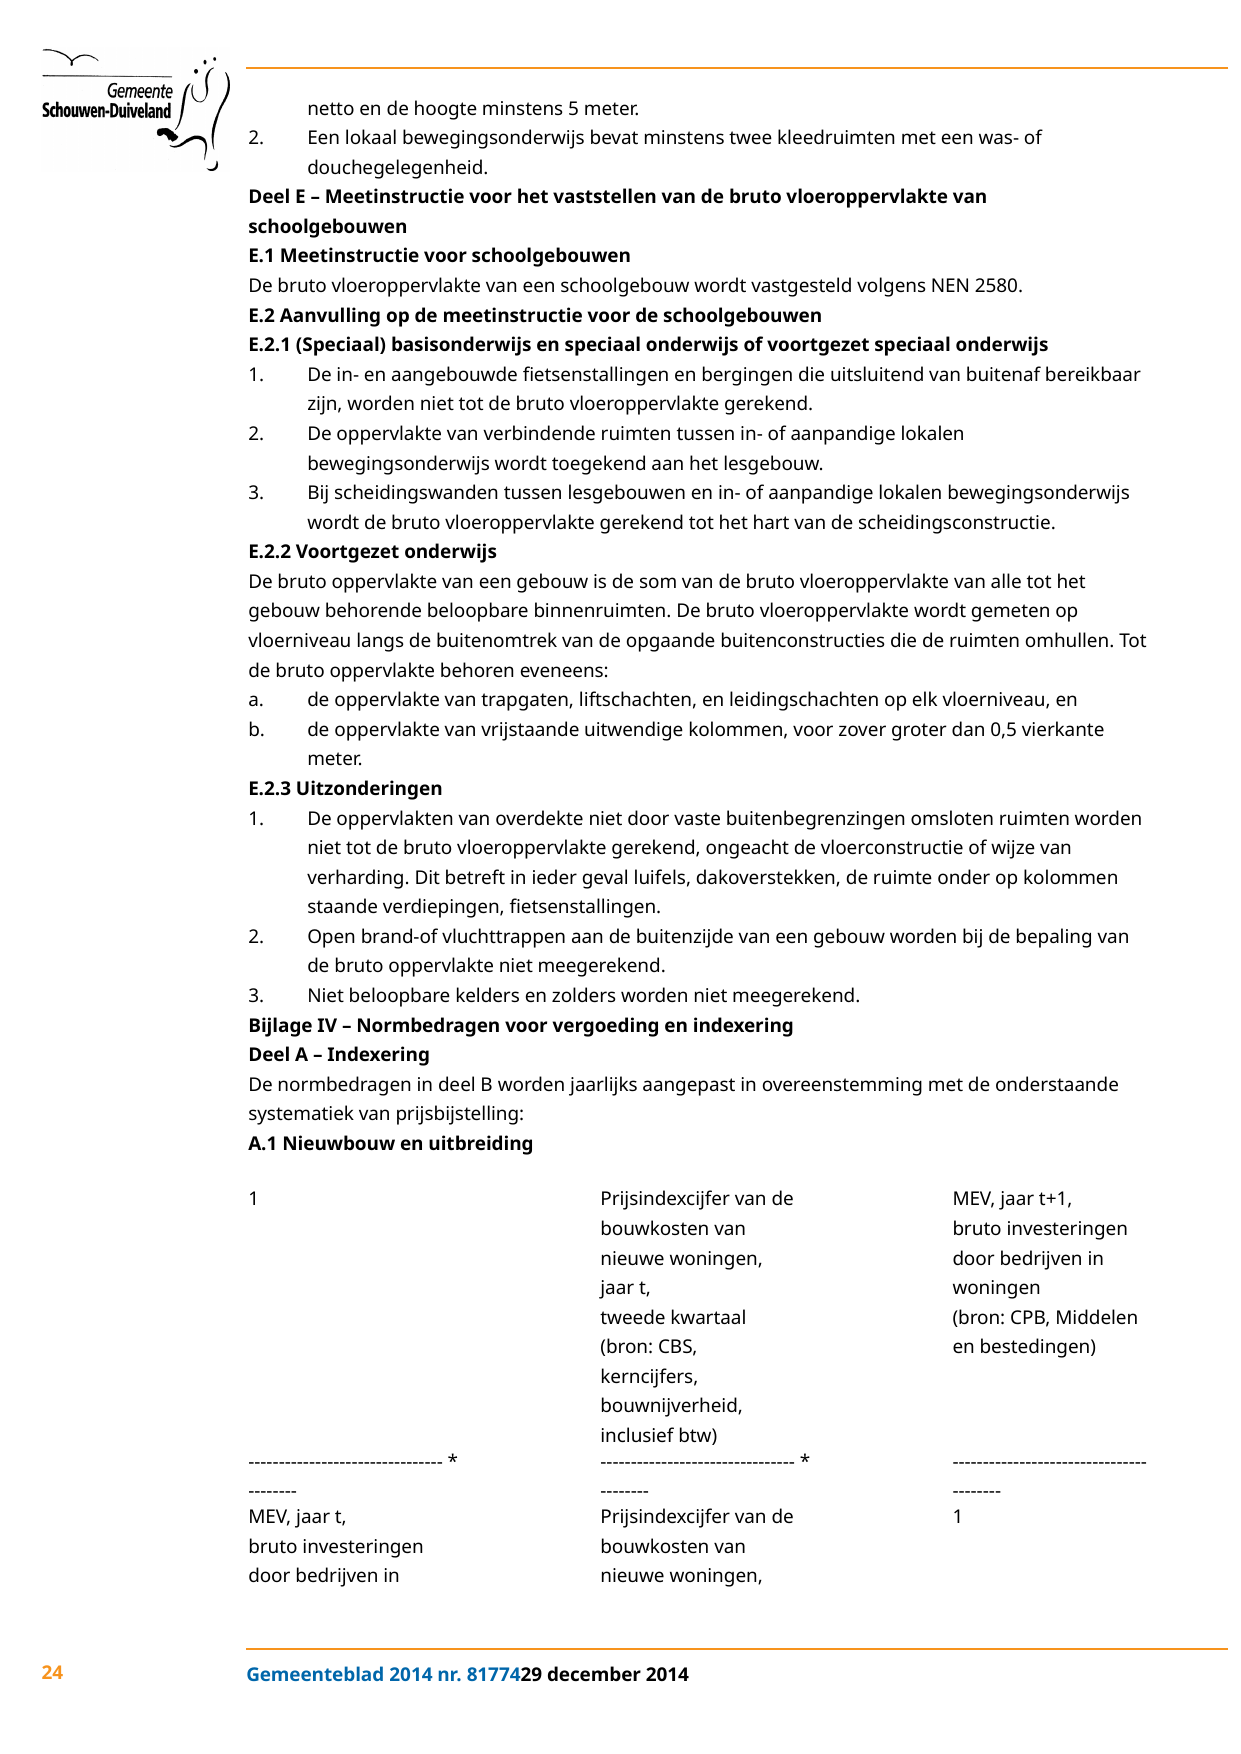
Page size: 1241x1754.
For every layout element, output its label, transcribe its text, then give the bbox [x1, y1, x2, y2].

list de oppervlakte van vrijstaande uitwendige kolommen, voor zover groter dan 0,5 vierkante meter. [248, 716, 1152, 771]
table_header MEV, jaar t+1, bruto investeringen door bedrijven in woningen (bron: CPB, Middelen en bestedingen) [952, 1186, 1152, 1448]
list zijn, worden niet tot de bruto vloeroppervlakte gerekend. [248, 391, 1152, 416]
list De oppervlakte van verbindende ruimten tussen in- of aanpandige lokalen bewegingsonderwijs wordt toegekend aan het lesgebouw. [248, 420, 1152, 476]
list netto en de hoogte minstens 5 meter. [248, 95, 1152, 121]
text E.1 Meetinstructie voor schoolgebouwen [248, 243, 1152, 268]
table_cell 1 [952, 1503, 1152, 1588]
table_cell MEV, jaar t, bruto investeringen door bedrijven in [248, 1503, 447, 1588]
picture [41, 47, 231, 172]
text De bruto vloeroppervlakte van een schoolgebouw wordt vastgesteld volgens NEN 2580. [248, 272, 1152, 298]
table_header Prijsindexcijfer van de bouwkosten van nieuwe woningen, jaar t, tweede kwartaal (bron: CBS, kerncijfers, bouwnijverheid, inclusief btw) [600, 1186, 799, 1448]
text De bruto oppervlakte van een gebouw is de som van de bruto vloeroppervlakte van alle tot het gebouw behorende beloopbare binnenruimten. De bruto vloeroppervlakte wordt gemeten op vloerniveau langs de buitenomtrek van de opgaande buitenconstructies die de ruimten omhullen. Tot de bruto oppervlakte behoren eveneens: [248, 568, 1152, 683]
list Een lokaal bewegingsonderwijs bevat minstens twee kleedruimten met een was- of douchegelegenheid. [248, 124, 1152, 180]
text E.2.3 Uitzonderingen [248, 775, 1152, 801]
table_header 1 [248, 1186, 447, 1448]
table_cell [447, 1503, 600, 1588]
text Deel E – Meetinstructie voor het vaststellen van de bruto vloeroppervlakte van schoolgebouwen [248, 183, 1152, 239]
list Niet beloopbare kelders en zolders worden niet meegerekend. [248, 982, 1152, 1008]
text De normbedragen in deel B worden jaarlijks aangepast in overeenstemming met de onderstaande systematiek van prijsbijstelling: [248, 1071, 1152, 1126]
text Deel A – Indexering [248, 1041, 1152, 1067]
table_header [800, 1186, 952, 1448]
list Open brand-of vluchttrappen aan de buitenzijde van een gebouw worden bij de bepaling van de bruto oppervlakte niet meegerekend. [248, 923, 1152, 978]
text A.1 Nieuwbouw en uitbreiding [248, 1130, 1152, 1156]
table_cell ---------------------------------------- [248, 1448, 447, 1503]
text E.2.1 (Speciaal) basisonderwijs en speciaal onderwijs of voortgezet speciaal onderwijs [248, 331, 1152, 357]
text E.2 Aanvulling op de meetinstructie voor de schoolgebouwen [248, 302, 1152, 328]
text Bijlage IV – Normbedragen voor vergoeding en indexering [248, 1012, 1152, 1038]
table_cell [800, 1503, 952, 1588]
text E.2.2 Voortgezet onderwijs [248, 538, 1152, 564]
list De oppervlakten van overdekte niet door vaste buitenbegrenzingen omsloten ruimten worden niet tot de bruto vloeroppervlakte gerekend, ongeacht de vloerconstructie of wijze van verharding. Dit betreft in ieder geval luifels, dakoverstekken, de ruimte onder op kolommen staande verdiepingen, fietsenstallingen. [248, 805, 1152, 919]
table_cell ---------------------------------------- [952, 1448, 1152, 1503]
table_cell * [800, 1448, 952, 1503]
list de oppervlakte van trapgaten, liftschachten, en leidingschachten op elk vloerniveau, en [248, 686, 1152, 712]
table_header [447, 1186, 600, 1448]
table_cell * [447, 1448, 600, 1503]
table_cell Prijsindexcijfer van de bouwkosten van nieuwe woningen, [600, 1503, 799, 1588]
list Bij scheidingswanden tussen lesgebouwen en in- of aanpandige lokalen bewegingsonderwijs wordt de bruto vloeroppervlakte gerekend tot het hart van de scheidingsconstructie. [248, 479, 1152, 535]
list De in- en aangebouwde fietsenstallingen en bergingen die uitsluitend van buitenaf bereikbaar [248, 361, 1152, 387]
table_cell ---------------------------------------- [600, 1448, 799, 1503]
